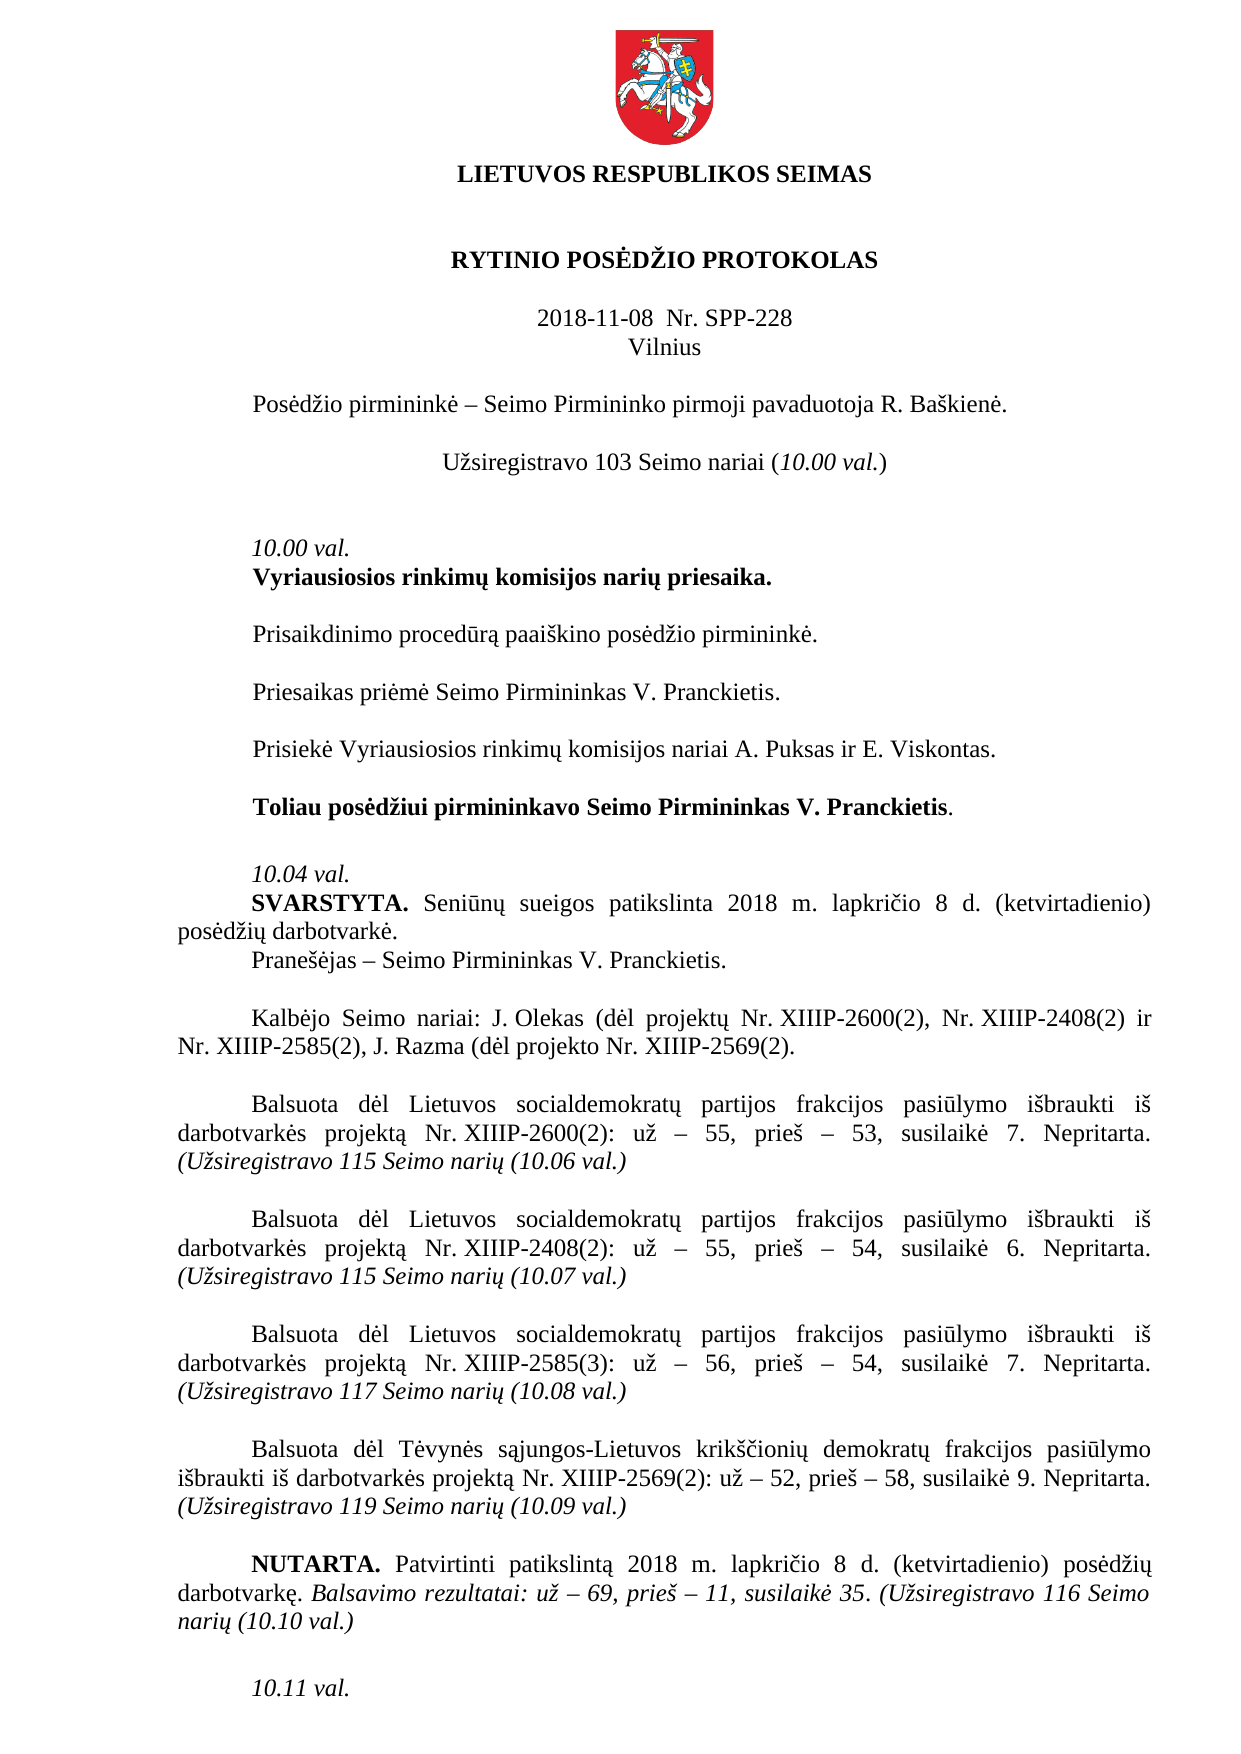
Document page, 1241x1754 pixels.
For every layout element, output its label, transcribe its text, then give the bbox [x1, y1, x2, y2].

text Balsuota dėl Lietuvos socialdemokratų partijos frakcijos pasiūlymo išbraukti iš darbotvarkės projektą Nr. XIIIP-2600(2): už – 55, prieš – 53, susilaikė 7. Nepritarta. (Užsiregistravo 115 Seimo narių (10.06 val.) [177, 1089, 1152, 1175]
text 10.11 val. [177, 1673, 1152, 1702]
text Balsuota dėl Lietuvos socialdemokratų partijos frakcijos pasiūlymo išbraukti iš darbotvarkės projektą Nr. XIIIP-2585(3): už – 56, prieš – 54, susilaikė 7. Nepritarta. (Užsiregistravo 117 Seimo narių (10.08 val.) [177, 1319, 1152, 1405]
text Pranešėjas – Seimo Pirmininkas V. Pranckietis. [177, 945, 1152, 974]
text Balsuota dėl Tėvynės sąjungos-Lietuvos krikščionių demokratų frakcijos pasiūlymo išbraukti iš darbotvarkės projektą Nr. XIIIP-2569(2): už – 52, prieš – 58, susilaikė 9. Nepritarta. (Užsiregistravo 119 Seimo narių (10.09 val.) [177, 1434, 1152, 1520]
text SVARSTYTA. Seniūnų sueigos patikslinta 2018 m. lapkričio 8 d. (ketvirtadienio) posėdžių darbotvarkė. [177, 888, 1152, 945]
text 10.04 val. [177, 859, 1152, 888]
text Balsuota dėl Lietuvos socialdemokratų partijos frakcijos pasiūlymo išbraukti iš darbotvarkės projektą Nr. XIIIP-2408(2): už – 55, prieš – 54, susilaikė 6. Nepritarta. (Užsiregistravo 115 Seimo narių (10.07 val.) [177, 1204, 1152, 1290]
text Prisiekė Vyriausiosios rinkimų komisijos nariai A. Puksas ir E. Viskontas. [177, 734, 1152, 763]
text NUTARTA. Patvirtinti patikslintą 2018 m. lapkričio 8 d. (ketvirtadienio) posėdžių darbotvarkę. Balsavimo rezultatai: už – 69, prieš – 11, susilaikė 35. (Užsiregistravo 116 Seimo narių (10.10 val.) [177, 1549, 1152, 1635]
text Lietuvos Respublikos Seimas [177, 159, 1152, 188]
text Toliau posėdžiui pirmininkavo Seimo Pirmininkas V. Pranckietis. [177, 792, 1152, 821]
text Priesaikas priėmė Seimo Pirmininkas V. Pranckietis. [177, 677, 1152, 706]
text 2018-11-08 Nr. SPP-228 [177, 303, 1152, 332]
text Užsiregistravo 103 Seimo nariai (10.00 val.) [177, 447, 1152, 476]
text 10.00 val. [177, 533, 1152, 562]
text Kalbėjo Seimo nariai: J. Olekas (dėl projektų Nr. XIIIP-2600(2), Nr. XIIIP-2408(2) ir Nr. XIIIP-2585(2), J. Razma (dėl projekto Nr. XIIIP-2569(2). [177, 1003, 1152, 1060]
text Prisaikdinimo procedūrą paaiškino posėdžio pirmininkė. [177, 619, 1152, 648]
text RYTINIO POSĖDŽIO PROTOKOLAS [177, 246, 1152, 274]
text Posėdžio pirmininkė – Seimo Pirmininko pirmoji pavaduotoja R. Baškienė. [177, 389, 1152, 418]
text Vyriausiosios rinkimų komisijos narių priesaika. [177, 562, 1152, 591]
text Vilnius [177, 332, 1152, 361]
